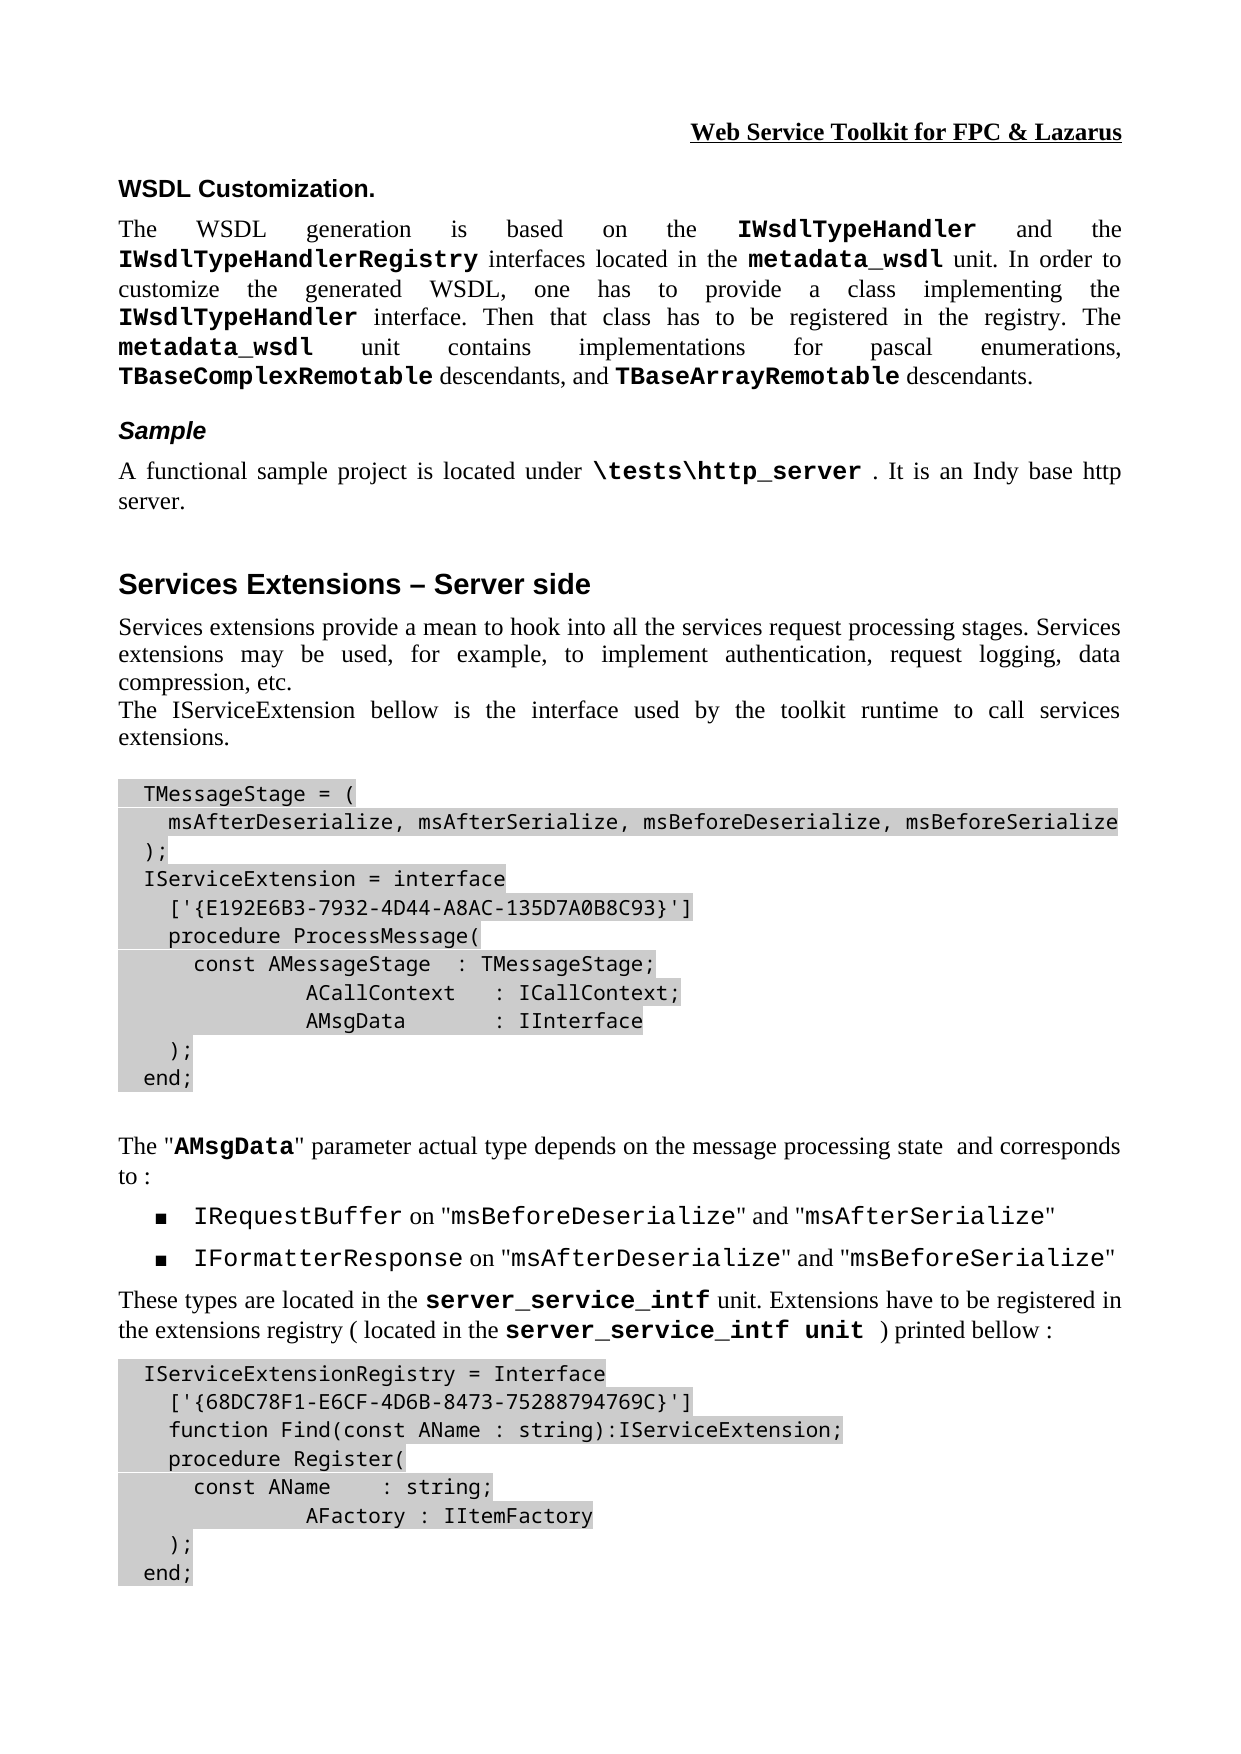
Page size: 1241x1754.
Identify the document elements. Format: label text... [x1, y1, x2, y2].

text const AName : string; [118, 1472, 1122, 1501]
text ['{68DC78F1-E6CF-4D6B-8473-75288794769C}'] [118, 1387, 1122, 1416]
text ); [118, 1529, 1122, 1558]
text AMsgData : IInterface [118, 1006, 1122, 1035]
text procedure ProcessMessage( [118, 921, 1122, 949]
list IFormatterResponse on "msAfterDeserialize" and "msBeforeSerialize" [156, 1244, 1122, 1274]
text ); [118, 836, 1122, 864]
text end; [118, 1558, 1122, 1586]
text AFactory : IItemFactory [118, 1501, 1122, 1529]
text These types are located in the server_service_intf unit. Extensions have to be registered in the extensions registry ( located in the server_service_intf unit ) printed bellow : [118, 1287, 1122, 1346]
text procedure Register( [118, 1444, 1122, 1472]
text A functional sample project is located under \tests\http_server . It is an Indy base http server. [118, 457, 1122, 515]
text TMessageStage = ( [118, 779, 1122, 807]
list IRequestBuffer on "msBeforeDeserialize" and "msAfterSerialize" [156, 1202, 1122, 1232]
text function Find(const AName : string):IServiceExtension; [118, 1416, 1122, 1444]
text IServiceExtension = interface [118, 864, 1122, 893]
subtitle WSDL Customization. [118, 175, 1122, 203]
text ['{E192E6B3-7932-4D44-A8AC-135D7A0B8C93}'] [118, 893, 1122, 921]
subtitle Services Extensions – Server side [118, 568, 1122, 600]
text Services extensions provide a mean to hook into all the services request processing stages. Services extensions may be used, for example, to implement authentication, request logging, data compression, etc. [118, 613, 1122, 696]
text IServiceExtensionRegistry = Interface [118, 1359, 1122, 1387]
text end; [118, 1063, 1122, 1092]
text const AMessageStage : TMessageStage; [118, 949, 1122, 978]
text The IServiceExtension bellow is the interface used by the toolkit runtime to call services extensions. [118, 696, 1122, 751]
text ); [118, 1035, 1122, 1063]
subtitle Sample [118, 417, 1122, 445]
text The "AMsgData" parameter actual type depends on the message processing state and corresponds to : [118, 1132, 1122, 1189]
text ACallContext : ICallContext; [118, 978, 1122, 1006]
text msAfterDeserialize, msAfterSerialize, msBeforeDeserialize, msBeforeSerialize [118, 807, 1122, 836]
text The WSDL generation is based on the IWsdlTypeHandler and the IWsdlTypeHandlerRegistry interfaces located in the metadata_wsdl unit. In order to customize the generated WSDL, one has to provide a class implementing the IWsdlTypeHandler interface. Then that class has to be registered in the registry. The metadata_wsdl unit contains implementations for pascal enumerations, TBaseComplexRemotable descendants, and TBaseArrayRemotable descendants. [118, 216, 1122, 392]
